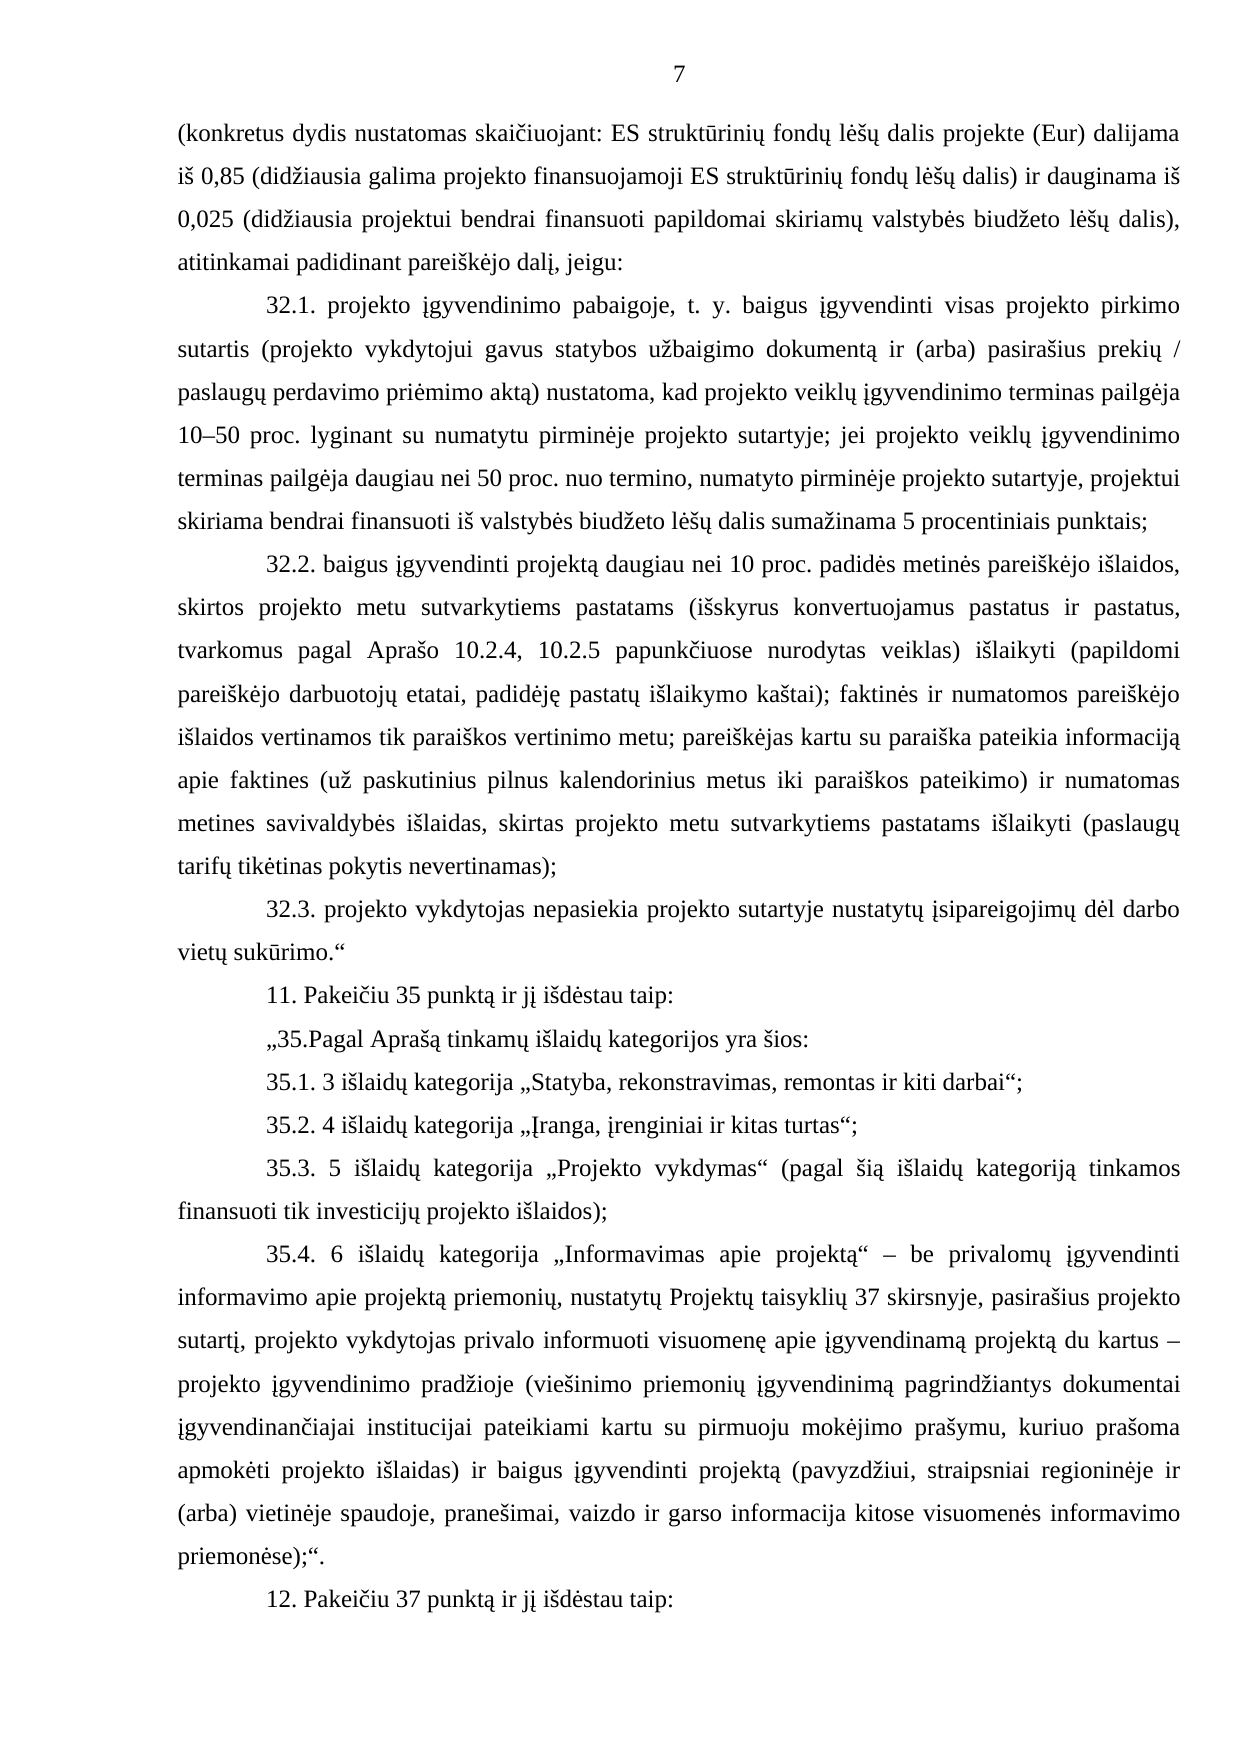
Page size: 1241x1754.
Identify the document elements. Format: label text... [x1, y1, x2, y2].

text 35.2. 4 išlaidų kategorija „Įranga, įrenginiai ir kitas turtas“; [177, 1110, 1181, 1139]
text 35.4. 6 išlaidų kategorija „Informavimas apie projektą“ – be privalomų įgyvendinti informavimo apie projektą priemonių, nustatytų Projektų taisyklių 37 skirsnyje, pasirašius projekto sutartį, projekto vykdytojas privalo informuoti visuomenę apie įgyvendinamą projektą du kartus – projekto įgyvendinimo pradžioje (viešinimo priemonių įgyvendinimą pagrindžiantys dokumentai įgyvendinančiajai institucijai pateikiami kartu su pirmuoju mokėjimo prašymu, kuriuo prašoma apmokėti projekto išlaidas) ir baigus įgyvendinti projektą (pavyzdžiui, straipsniai regioninėje ir (arba) vietinėje spaudoje, pranešimai, vaizdo ir garso informacija kitose visuomenės informavimo priemonėse);“. [177, 1239, 1181, 1570]
text 35.3. 5 išlaidų kategorija „Projekto vykdymas“ (pagal šią išlaidų kategoriją tinkamos finansuoti tik investicijų projekto išlaidos); [177, 1153, 1181, 1225]
text „35.Pagal Aprašą tinkamų išlaidų kategorijos yra šios: [177, 1024, 1181, 1052]
text 12. Pakeičiu 37 punktą ir jį išdėstau taip: [177, 1584, 1181, 1613]
text 35.1. 3 išlaidų kategorija „Statyba, rekonstravimas, remontas ir kiti darbai“; [177, 1067, 1181, 1096]
text 32.1. projekto įgyvendinimo pabaigoje, t. y. baigus įgyvendinti visas projekto pirkimo sutartis (projekto vykdytojui gavus statybos užbaigimo dokumentą ir (arba) pasirašius prekių / paslaugų perdavimo priėmimo aktą) nustatoma, kad projekto veiklų įgyvendinimo terminas pailgėja 10–50 proc. lyginant su numatytu pirminėje projekto sutartyje; jei projekto veiklų įgyvendinimo terminas pailgėja daugiau nei 50 proc. nuo termino, numatyto pirminėje projekto sutartyje, projektui skiriama bendrai finansuoti iš valstybės biudžeto lėšų dalis sumažinama 5 procentiniais punktais; [177, 291, 1181, 535]
text 32.2. baigus įgyvendinti projektą daugiau nei 10 proc. padidės metinės pareiškėjo išlaidos, skirtos projekto metu sutvarkytiems pastatams (išskyrus konvertuojamus pastatus ir pastatus, tvarkomus pagal Aprašo 10.2.4, 10.2.5 papunkčiuose nurodytas veiklas) išlaikyti (papildomi pareiškėjo darbuotojų etatai, padidėję pastatų išlaikymo kaštai); faktinės ir numatomos pareiškėjo išlaidos vertinamos tik paraiškos vertinimo metu; pareiškėjas kartu su paraiška pateikia informaciją apie faktines (už paskutinius pilnus kalendorinius metus iki paraiškos pateikimo) ir numatomas metines savivaldybės išlaidas, skirtas projekto metu sutvarkytiems pastatams išlaikyti (paslaugų tarifų tikėtinas pokytis nevertinamas); [177, 549, 1181, 880]
text 32.3. projekto vykdytojas nepasiekia projekto sutartyje nustatytų įsipareigojimų dėl darbo vietų sukūrimo.“ [177, 894, 1181, 966]
text 11. Pakeičiu 35 punktą ir jį išdėstau taip: [177, 981, 1181, 1009]
text (konkretus dydis nustatomas skaičiuojant: ES struktūrinių fondų lėšų dalis projekte (Eur) dalijama iš 0,85 (didžiausia galima projekto finansuojamoji ES struktūrinių fondų lėšų dalis) ir dauginama iš 0,025 (didžiausia projektui bendrai finansuoti papildomai skiriamų valstybės biudžeto lėšų dalis), atitinkamai padidinant pareiškėjo dalį, jeigu: [177, 118, 1181, 276]
